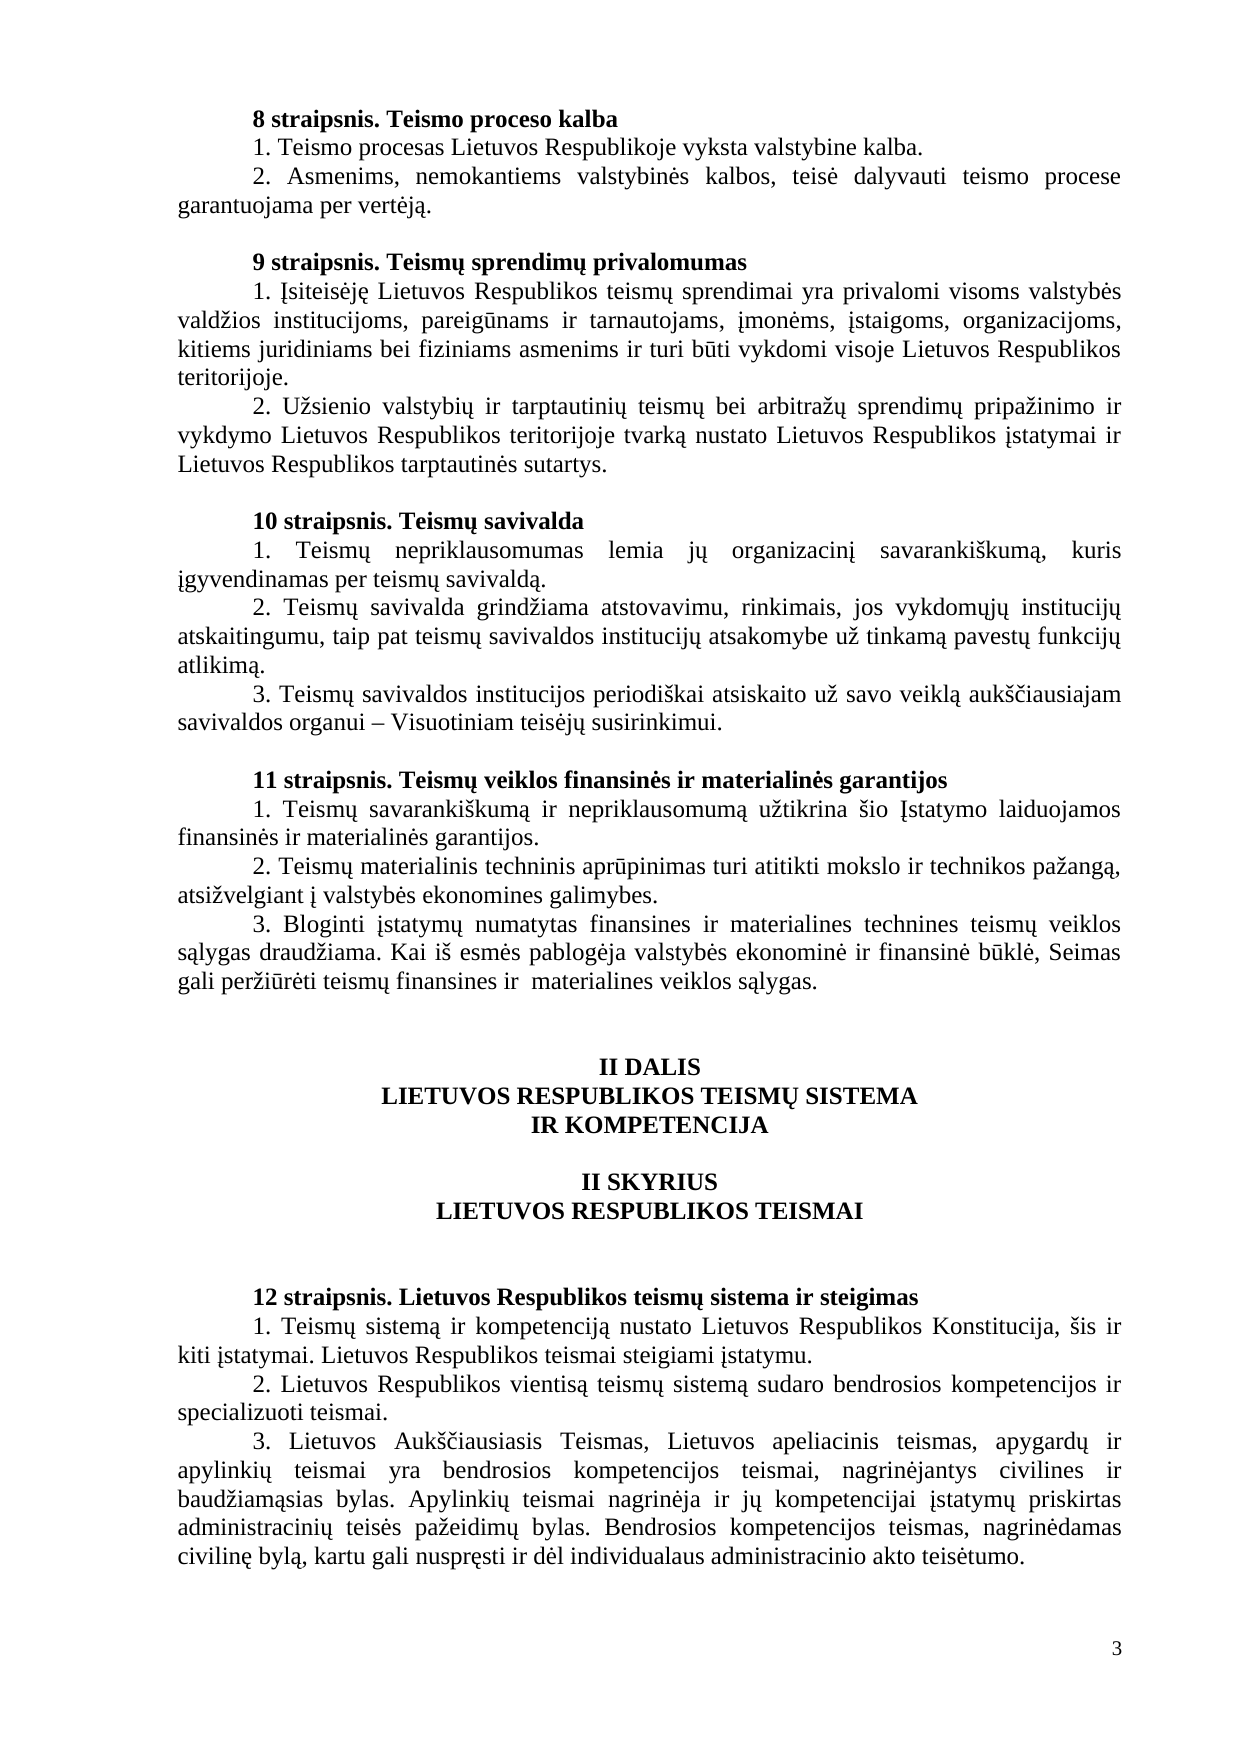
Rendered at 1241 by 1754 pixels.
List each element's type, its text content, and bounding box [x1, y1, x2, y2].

text 1. Teismų sistemą ir kompetenciją nustato Lietuvos Respublikos Konstitucija, šis ir kiti įstatymai. Lietuvos Respublikos teismai steigiami įstatymu. [177, 1311, 1122, 1369]
text 2. Lietuvos Respublikos vientisą teismų sistemą sudaro bendrosios kompetencijos ir specializuoti teismai. [177, 1369, 1122, 1426]
text 2. Užsienio valstybių ir tarptautinių teismų bei arbitražų sprendimų pripažinimo ir vykdymo Lietuvos Respublikos teritorijoje tvarką nustato Lietuvos Respublikos įstatymai ir Lietuvos Respublikos tarptautinės sutartys. [177, 391, 1122, 477]
text 1. Teismo procesas Lietuvos Respublikoje vyksta valstybine kalba. [177, 132, 1122, 161]
text 3. Bloginti įstatymų numatytas finansines ir materialines technines teismų veiklos sąlygas draudžiama. Kai iš esmės pablogėja valstybės ekonominė ir finansinė būklė, Seimas gali peržiūrėti teismų finansines ir materialines veiklos sąlygas. [177, 909, 1122, 995]
text LIETUVOS RESPUBLIKOS TEISMŲ SISTEMA [177, 1081, 1122, 1110]
text 8 straipsnis. Teismo proceso kalba [177, 104, 1122, 132]
text 2. Asmenims, nemokantiems valstybinės kalbos, teisė dalyvauti teismo procese garantuojama per vertėją. [177, 161, 1122, 219]
text LIETUVOS RESPUBLIKOS TEISMAI [177, 1196, 1122, 1225]
text 3. Lietuvos Aukščiausiasis Teismas, Lietuvos apeliacinis teismas, apygardų ir apylinkių teismai yra bendrosios kompetencijos teismai, nagrinėjantys civilines ir baudžiamąsias bylas. Apylinkių teismai nagrinėja ir jų kompetencijai įstatymų priskirtas administracinių teisės pažeidimų bylas. Bendrosios kompetencijos teismas, nagrinėdamas civilinę bylą, kartu gali nuspręsti ir dėl individualaus administracinio akto teisėtumo. [177, 1426, 1122, 1570]
text 2. Teismų materialinis techninis aprūpinimas turi atitikti mokslo ir technikos pažangą, atsižvelgiant į valstybės ekonomines galimybes. [177, 851, 1122, 909]
text 1. Įsiteisėję Lietuvos Respublikos teismų sprendimai yra privalomi visoms valstybės valdžios institucijoms, pareigūnams ir tarnautojams, įmonėms, įstaigoms, organizacijoms, kitiems juridiniams bei fiziniams asmenims ir turi būti vykdomi visoje Lietuvos Respublikos teritorijoje. [177, 276, 1122, 391]
text 1. Teismų savarankiškumą ir nepriklausomumą užtikrina šio Įstatymo laiduojamos finansinės ir materialinės garantijos. [177, 794, 1122, 851]
text 3. Teismų savivaldos institucijos periodiškai atsiskaito už savo veiklą aukščiausiajam savivaldos organui – Visuotiniam teisėjų susirinkimui. [177, 679, 1122, 736]
text 1. Teismų nepriklausomumas lemia jų organizacinį savarankiškumą, kuris įgyvendinamas per teismų savivaldą. [177, 535, 1122, 592]
text 12 straipsnis. Lietuvos Respublikos teismų sistema ir steigimas [177, 1282, 1122, 1311]
text IR KOMPETENCIJA [177, 1110, 1122, 1139]
text 10 straipsnis. Teismų savivalda [177, 506, 1122, 535]
text 11 straipsnis. Teismų veiklos finansinės ir materialinės garantijos [177, 765, 1122, 794]
text 9 straipsnis. Teismų sprendimų privalomumas [177, 247, 1122, 276]
text 2. Teismų savivalda grindžiama atstovavimu, rinkimais, jos vykdomųjų institucijų atskaitingumu, taip pat teismų savivaldos institucijų atsakomybe už tinkamą pavestų funkcijų atlikimą. [177, 592, 1122, 679]
text II DALIS [177, 1052, 1122, 1081]
text II SKYRIUS [177, 1167, 1122, 1196]
